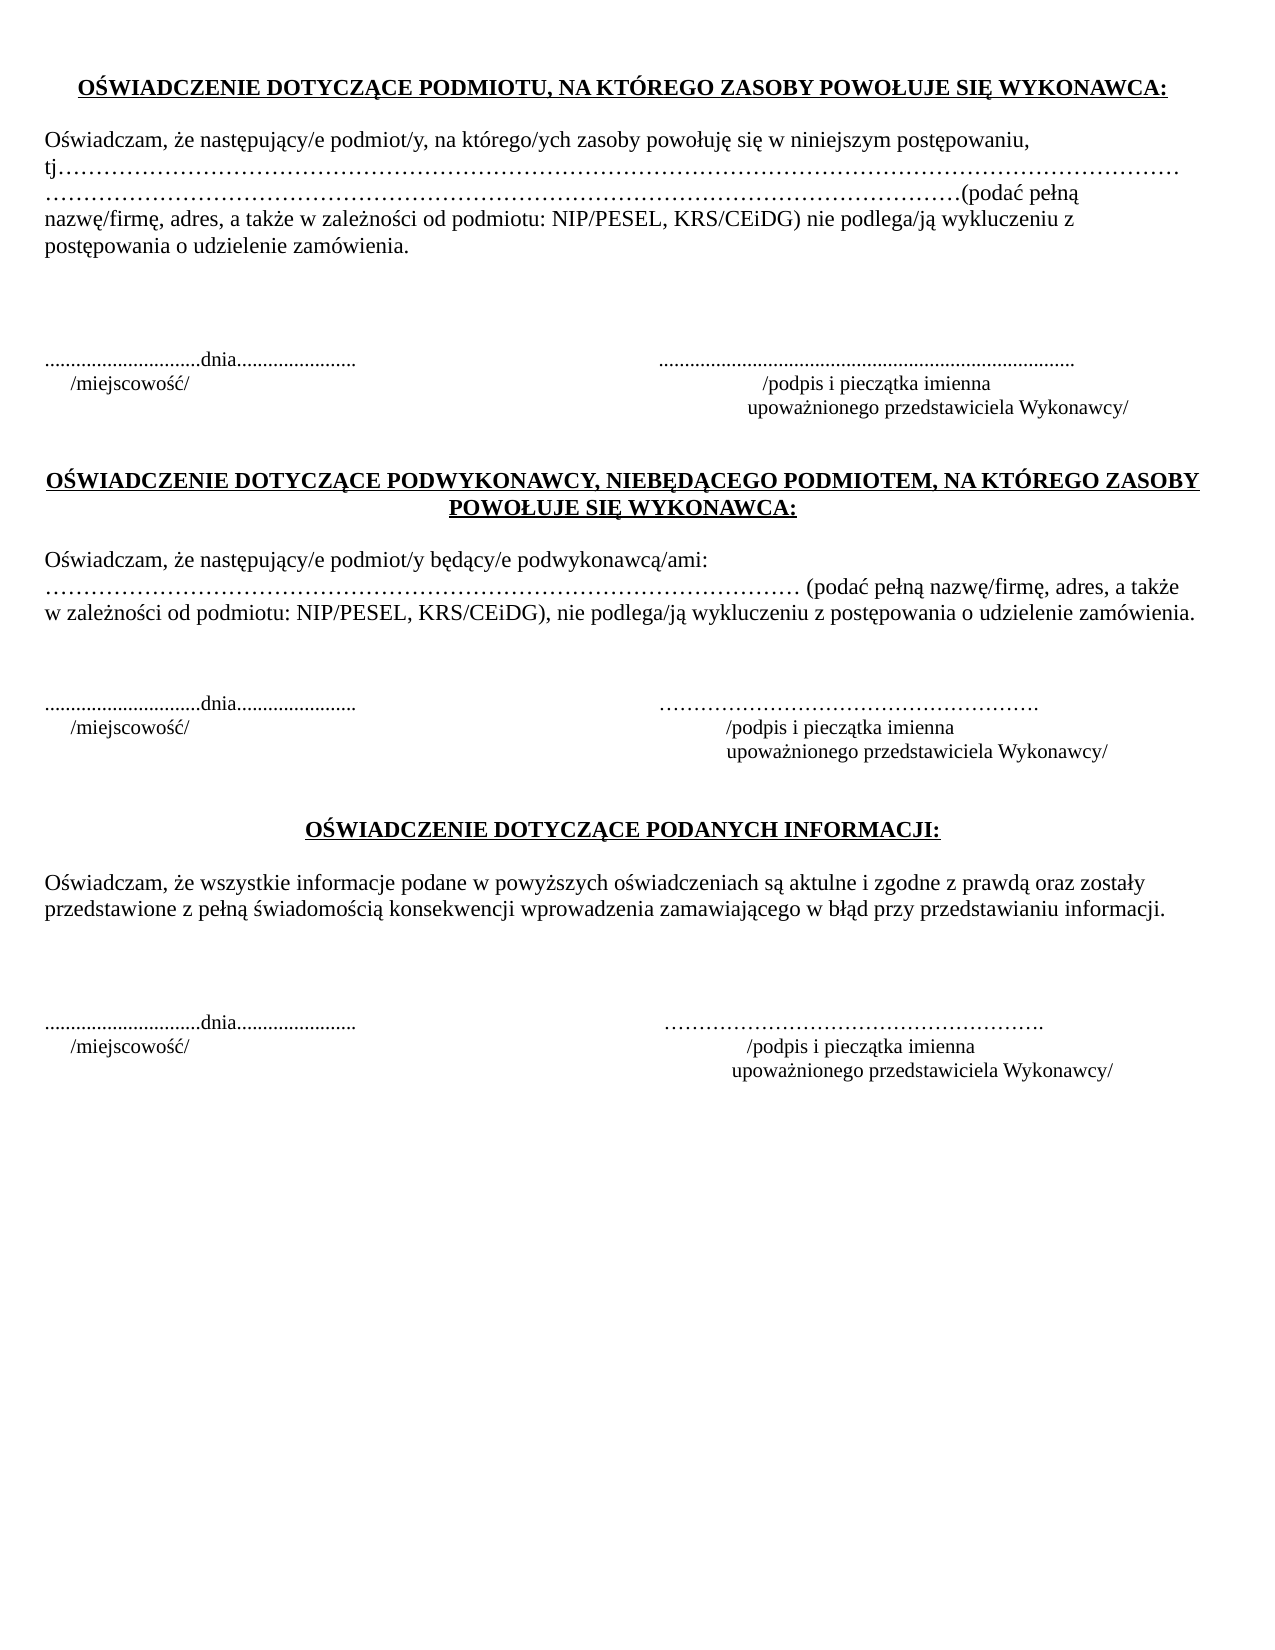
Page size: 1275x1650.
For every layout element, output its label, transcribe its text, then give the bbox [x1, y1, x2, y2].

text upoważnionego przedstawiciela Wykonawcy/ [44, 739, 1201, 763]
text upoważnionego przedstawiciela Wykonawcy/ [44, 395, 1201, 419]
text /miejscowość/ /podpis i pieczątka imienna [44, 715, 1201, 739]
text ..............................dnia....................... ………………………………………………. [44, 691, 1201, 715]
text Oświadczam, że wszystkie informacje podane w powyższych oświadczeniach są aktulne i zgodne z prawdą oraz zostały przedstawione z pełną świadomością konsekwencji wprowadzenia zamawiającego w błąd przy przedstawianiu informacji. [44, 869, 1201, 922]
text /miejscowość/ /podpis i pieczątka imienna [44, 371, 1201, 395]
text ..............................dnia....................... ………………………………………………. [44, 1010, 1201, 1034]
text upoważnionego przedstawiciela Wykonawcy/ [44, 1058, 1201, 1082]
text Oświadczam, że następujący/e podmiot/y będący/e podwykonawcą/ami: ……………………………………………………………………………………… (podać pełną nazwę/firmę, adres, a także w zależności od podmiotu: NIP/PESEL, KRS/CEiDG), nie podlega/ją wykluczeniu z postępowania o udzielenie zamówienia. [44, 546, 1201, 625]
text ..............................dnia....................... ................................................................................ [44, 347, 1201, 371]
text tj……………………………………………………………………………………………………………………………………………………………………………………………………………………………………………(podać pełną nazwę/firmę, adres, a także w zależności od podmiotu: NIP/PESEL, KRS/CEiDG) nie podlega/ją wykluczeniu z postępowania o udzielenie zamówienia. [44, 153, 1201, 258]
text /miejscowość/ /podpis i pieczątka imienna [44, 1034, 1201, 1058]
text OŚWIADCZENIE DOTYCZĄCE PODMIOTU, NA KTÓREGO ZASOBY POWOŁUJE SIĘ WYKONAWCA: [44, 74, 1201, 100]
text Oświadczam, że następujący/e podmiot/y, na którego/ych zasoby powołuję się w niniejszym postępowaniu, [44, 126, 1201, 153]
text OŚWIADCZENIE DOTYCZĄCE PODANYCH INFORMACJI: [44, 816, 1201, 842]
text OŚWIADCZENIE DOTYCZĄCE PODWYKONAWCY, NIEBĘDĄCEGO PODMIOTEM, NA KTÓREGO ZASOBY POWOŁUJE SIĘ WYKONAWCA: [44, 467, 1201, 520]
